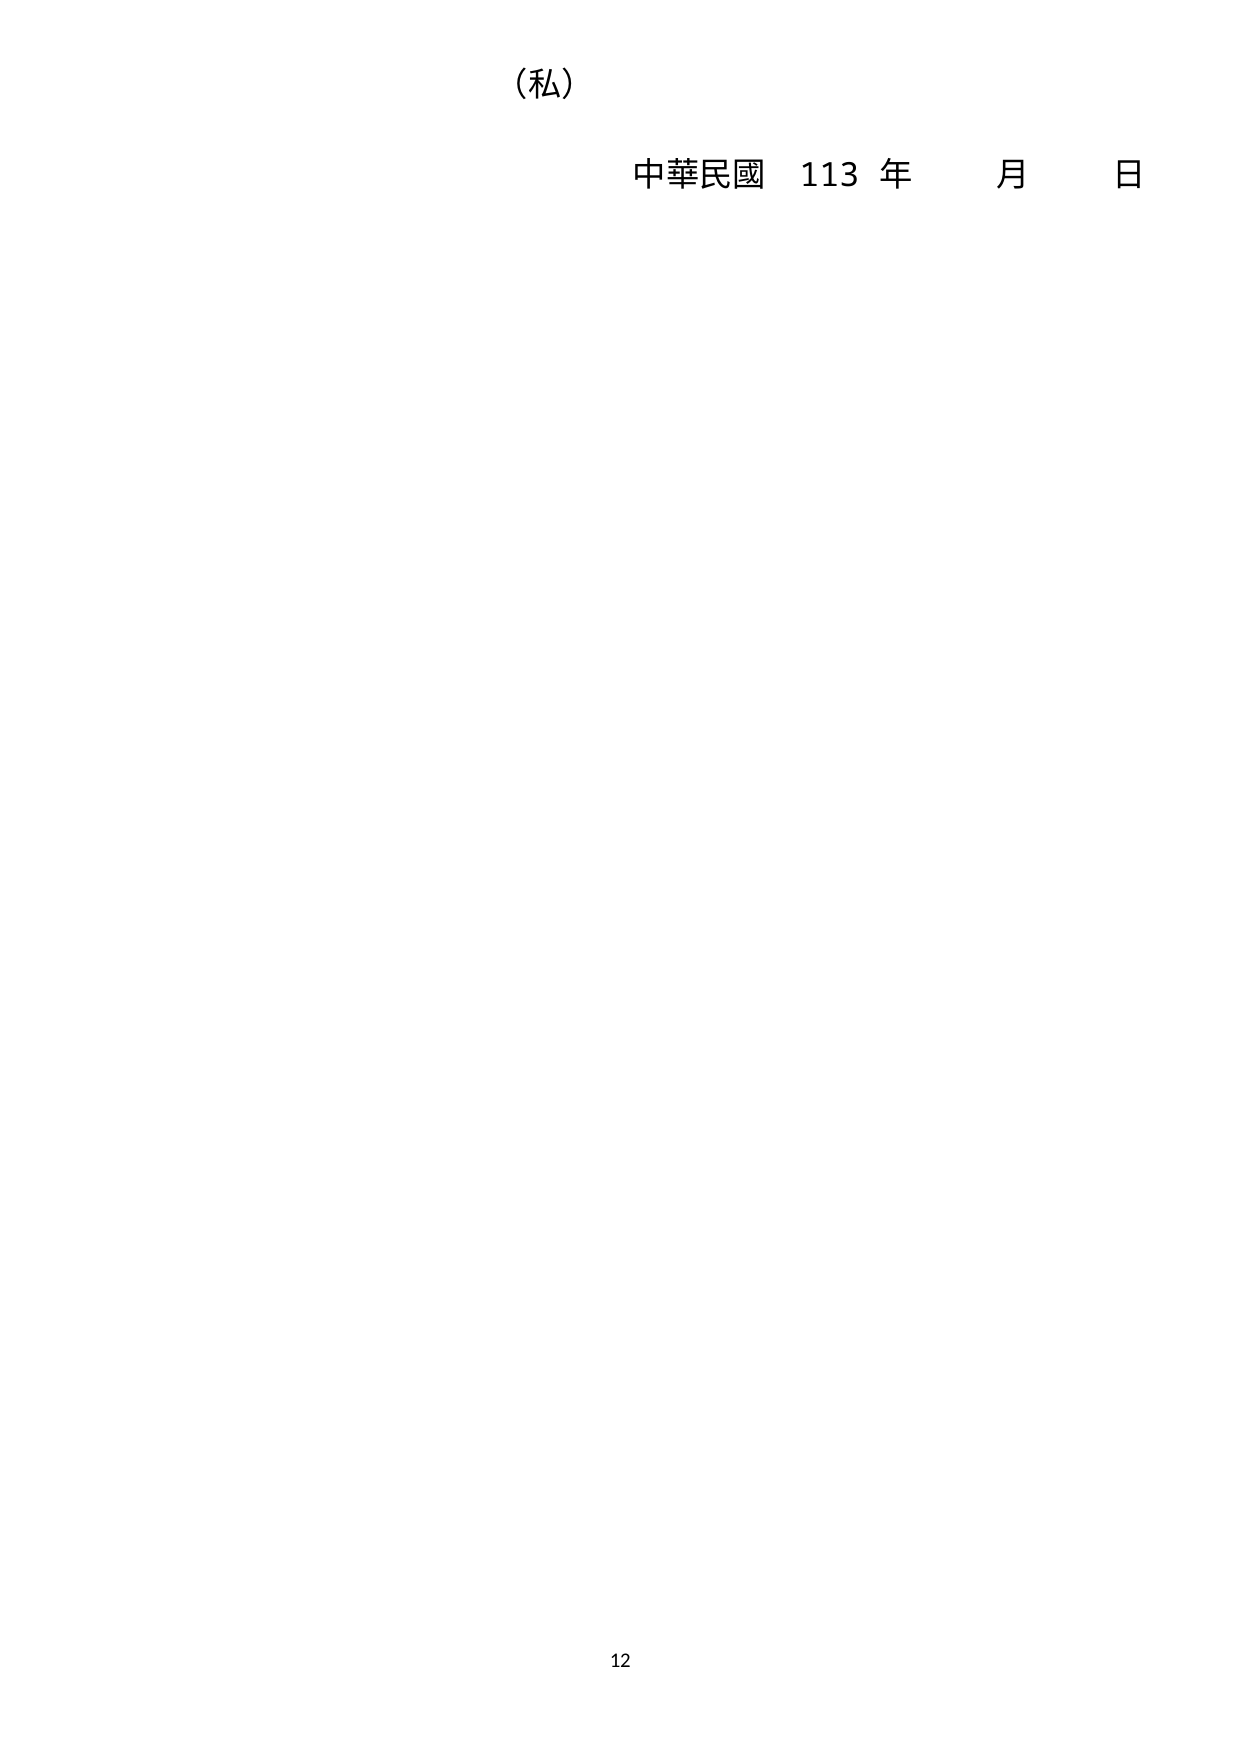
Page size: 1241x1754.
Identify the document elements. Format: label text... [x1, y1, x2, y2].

text 中華民國 113 年 月 日 [94, 130, 1146, 192]
text （私） [94, 57, 1146, 106]
